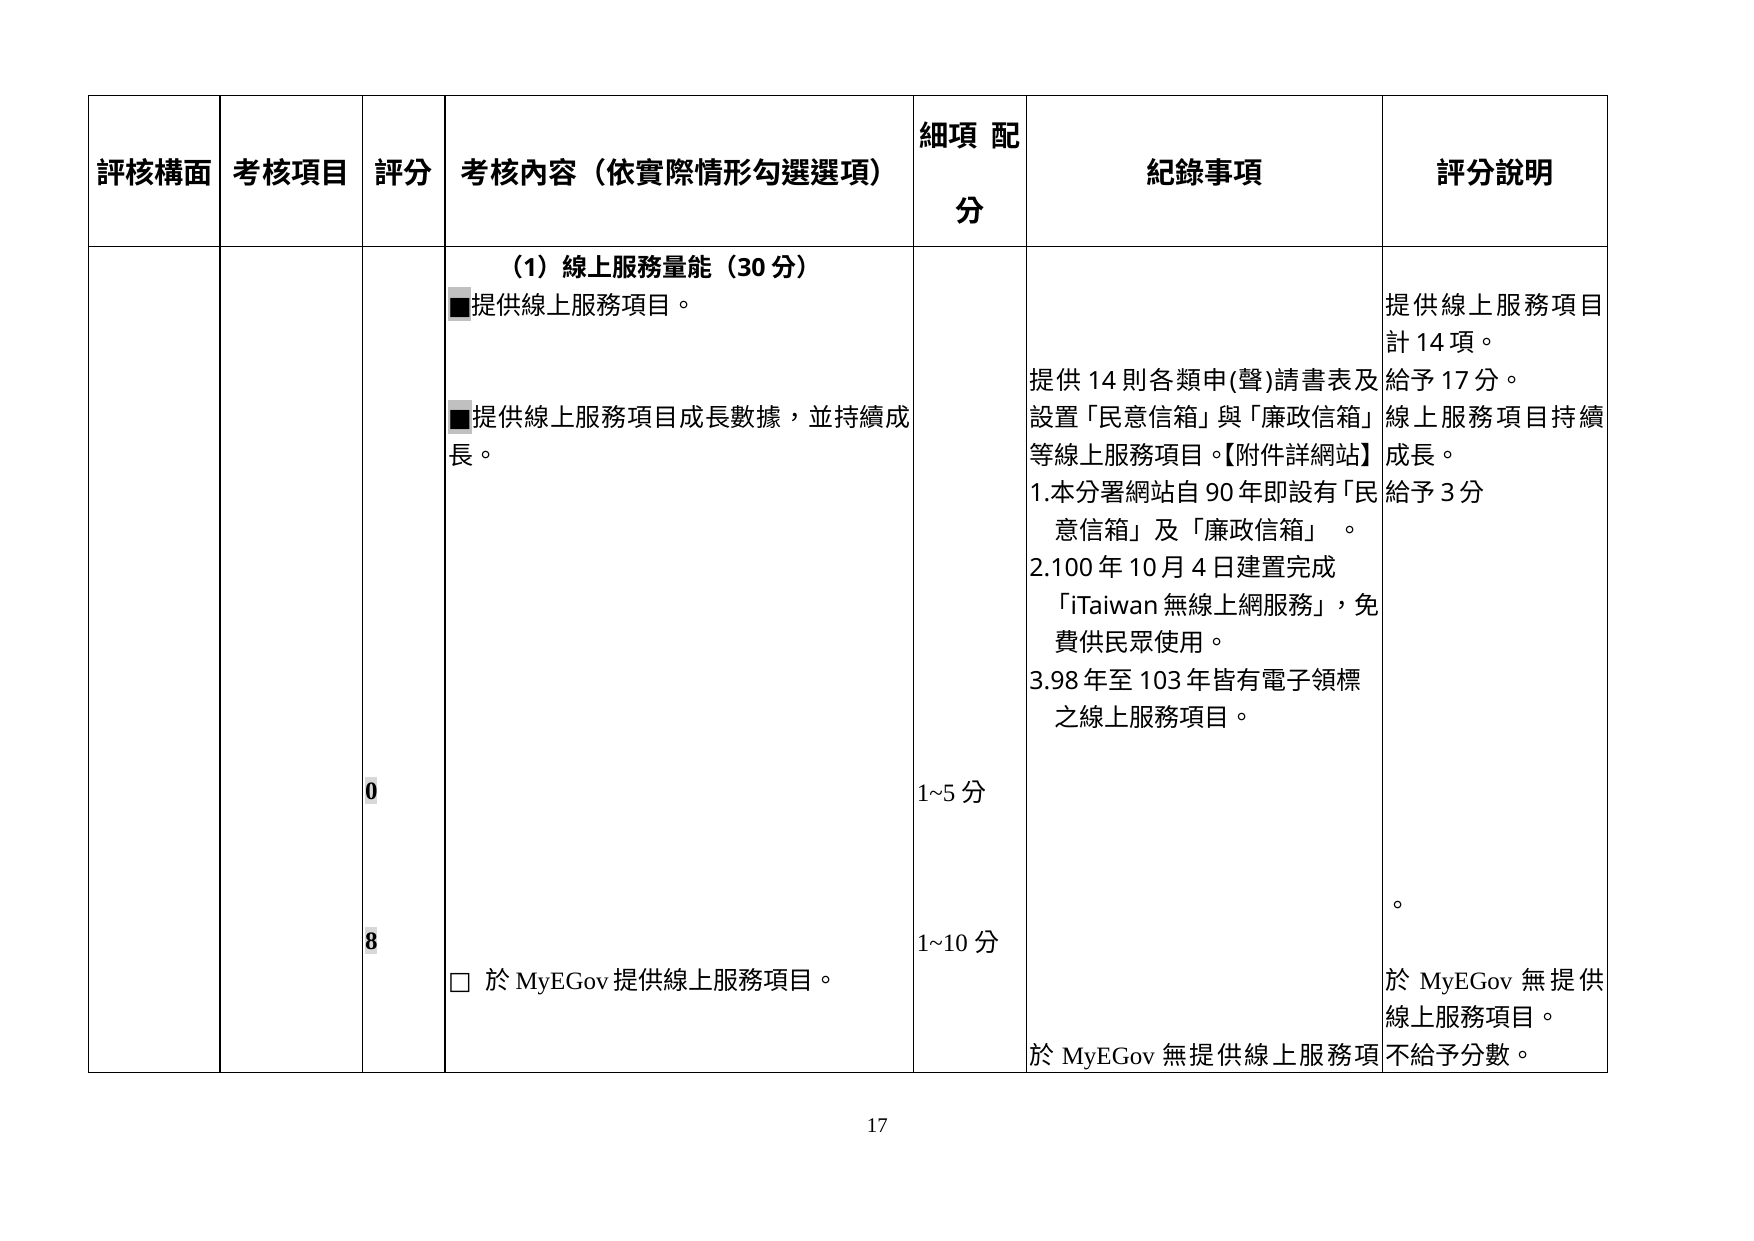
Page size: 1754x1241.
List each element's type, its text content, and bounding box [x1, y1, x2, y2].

table_cell 人員服務收款比率極高。 給予57分。 機關申辦案件流 程原即較為簡化。 給予58分 【為民服務意見調查表滿意度分析表】 無效問卷： 未作答或勾選2個 回收：339件 滿意/(總數-無效)*100% 上季滿意度96.89% .無效問卷： 未作答或勾選2個 上季93.91% 因有檢討申辦人檢附申辦書表簡化措施、機關所辦之業務，民眾只需攜帶簡易之身分證明文件、印章或委託書，因此，民眾洽公是非常方便。 給予56分。 已於本分署網站及傳繳通知提供承辦單位及電話、服務場所及機關網站（頁）公布標準處理流程及義務人至分署後，志工等會主動告知申請人處理程序。 給予36分。 已提供現場、電話及網路查詢。 給予15分。 皆有專人每日受理申辦，如有疑問時，會以電話聯繫詢問確認之，當完成後，亦都會以電話、書面或E-mail告知辦理情形。 給予28分。 滿意度達85％以上。 給予24分。 上季98.25% 因有提供「核心設施」及「一般設施」供民眾使用，且有不足或損壞時，通知採購單位採購或請廠商維修。 哺乳室每日清潔，每月檢查。 機關東側騎樓裝設無障礙空間坡道。 給予24分。 上季滿意度：95.59% 因民眾對於機關整體服務禮儀的滿意度達80％以上。 上季滿意度：99.12% 給予19分。 測試結果平均高於80分。 給予15分。 上季平均89.52分 因民眾對於承辦人的問題回應率的滿意度達85％以上。 給予48分。 上季滿意度：96.89% 1.施政宣導資料置機關網站周知 2.為民服務場所提供文宣品宣傳 3.辦施政宣導活動 4.透過平面或電子媒體進行宣導 5.藉由參與公益或社區活動進行施政宣導皆有辦理。 給予29分。 因民眾對於11項服務的滿意度達80％以上。 給予45分。 成長率： (1)+2.11% (2)+2.72% (3)+4.28% (4)+0.18% (5)-0.17% (6)+1.64% (7)+0.63% (8)+0.68% (9)+0.64% (10)+1.86% (11)+4.47% 申辦時間比較： A.減少：1.39分鐘 B. 減少幅度17.77% 辦理民眾意見處理滿意度調查 無民眾不滿意。 給予40分。 上季滿意度：0% 本分署已訂定受理民眾陳情處理機制及標準作業程序、對於民眾意見（含新聞輿情）有專人以書面會辦相關單位及其主管後陳核分署長，使其了解辦理情形、不定期辦理講習及每月辦理為民服務工作意見調查表分析檢討。 給予8分。 人民陳情案件問卷調查滿意度統計表 無民眾不滿意。 給予8分 本分署除無第7條第1項第7及9款之相關政府資訊及並非第10款之合議制機關外，其於7類政府資訊皆已100％公開於網站（頁）。 2.雖無以「主動公開資訊」名稱之專區，但設有以「政府資訊公開」名稱之專區，且其意義及功能相同。 給予17分。 機關網站已設有16類服務單元及49 項次單元，對於機關公開服務措施、FAQ、機關活動、文宣品等資訊周知度應很高。 給予8分。 網站（頁）資訊連結正確件數達16件。給予18分。 有提供全文檢索 給予25分。 並未提供功能說明、使用範例、資訊檢索建議功能： 不給予分數。 未提供進階功能檢索：不給予分數。 經Meta Data檢測結果通過比例為91%。 給予10分。 提供線上服務項目計14項。 給予17分。 線上服務項目持續成長。 給予3分 。 於MyEGov無提供線上服務項目。 不給予分數。 電子公佈欄（跑馬燈）及宣導品（環保餐具）上已有機關網址。 給予8分。 已有健保案件之債證、送達證書、繳款書與收據、差勤表單、領物單、現場查訪表單及自動回饋分案結果電子檔等電子表單，並進行電子表單管理。以電子化進行財產查報。 給予8分。 對於民眾意見，設有專人受理申辦及回應，但未設討論區。 給予20分。 於「服務時間彈性調整」、「服務地點延伸」、「服務項目改造」、「服務方法創新」及「其他創新服務樣態」等5方面皆有辦理。 給予120分。 法務部便民服務線上申辦系統 放寬分期規定 1.創意服務措施已成為機關標準服務，部分措施並有標準作業流程。 2.有持續檢討改善創意服務措施，使其更符合民眾需求。 3.有創意服務措施提供作為其他機關標竿學習效益與擴散效果。 給予35分。 有持續檢討改善創意服務措施，使其更符合民眾需求。 給予20分。 [1383, 247, 1607, 1072]
table_cell 服務流程（280分） 得分：251分 二、 機關形象（170分） 得分：159分 三、 顧客關係（150分） 得分：114分 一、 資訊提供及檢索服務（100分） 得分：78分 二、 線上服務及電子參與（100分） 得分：56 提供創新（意）服務情形（200） 得分：175分 [221, 247, 362, 1072]
table_header 細項 配分 [914, 96, 1026, 246]
table_cell 0 8 [363, 247, 444, 1072]
table_header 評分 [363, 96, 444, 246]
table_cell 1~5 分 1~10 分 [914, 247, 1026, 1072]
table_cell （一）服務流程便捷性（180分） 1.單一窗口服務全功能程度（60分） 建置全功能化單一窗口，提供民眾多種與整合服務情形。 2.申辦案件流程簡化程度（60分） 檢討簡化申辦流程，提升便民服務之績效。 3.申辦案件書表減量程度（60分） 檢討申辦人檢附申辦書表情形，執行簡化措施，提升申辦便利性績效。 （二）服務流程透明度（100分） 1.案件處理流程查詢公開程度（60分） （1）提供案件承辦資訊種類（40分） ■提供承辦單位及電話，且於服務場所及機關網站（頁）公布標準處理流程，並主動告知申請人處理程序。 □提供承辦單位及電話，且於服務場所及機關網站（頁）公布標準處理流程。 □提供承辦單位及電話。 （2）提供案件查詢管道種類（20分） □提供現場、電話、網路及其他方式（如PDA等）。 █提供現場、電話及網路查詢。 □提供現場查詢。 2.案件處理流程主動回應程度（40分） □機關受理案件後提供申請人收件確認訊息；且處理案件超過標準作業時間主動告知申請人。 ■機關受理案件後提供申請人收件確認訊息。 服務場所便利性(50分) 1.洽公環境適切程度（25分） ■民眾對於機關整體洽公環境的滿意度達85％以上。 □民眾對於機關整體洽公環境的滿意度達75％以上。 □民眾對於機關整體洽公環境的滿意度達65％以上。 2.服務設施合宜程度（25分） ■除提供「核心設施」外，另備有「一般設施」供民眾使用，且有必要的使用說明與管理，確保設施品質。 □提供「核心設施」供民眾使用，且有必要的使用說明與管理，並定期檢查與充實，確保設施品質。 □提供「核心設施」供民眾使用，且有必要的使用說明與管理，確保設施品質。 (二)服務行為友善性與專業性（90分） 1.服務親和程度（40分） （1）洽公服務禮儀滿意度（20分） ■民眾對於洽公服務禮儀的滿意度達80％以上。 □民眾對於洽公服務禮儀的滿意度達75％以上。 □民眾對於洽公服務禮儀的滿意度達65％以上。 （2）電話禮貌測試績效（20分） □機關電話禮貌測試結果優良。 （測試分數90分以上） ■機關電話禮貌測試結果良好。 （測試分數80分以上） 機關電話禮貌測試結果普通。 （測試分數70分以上） 2.服務可勝任程度（50分） ■服務人員回應問題正確率達90％以上。 □服務人員回應問題正確率達85％以上。 □服務人員回應問題正確率達80％以上。 □服務人員回應問題正確率達75％以上。 □服務人員回應問題正確率達70％以上。 （三）服務行銷有效性（30分） 施政宣導有效程度（30分） ■施政宣導資料置機關網站公告周知。 ■為民服務場所提供相關文宣品宣傳。 ■辦理施政宣導活動。 ■透過平面或電子媒體進行宣導。 ■藉由參與公益或社區活動進行施政宣導。 （一）民眾滿意度（80分） 機關服務滿意度（80分） ■定期辦理服務滿意度調查，且服務滿意度達80﹪以上。 ■定期辦理服務滿意度趨勢分析,自我檢討提出改善服務措施，且有執行績效。 ■服務滿意度成長率 （二）民眾意見處理有效性（70分） 民眾意見回應與改善程度（70分） 辦理民眾意見處理滿意度調查，滿意度達60%以上。 設有民眾意見（含新聞輿情）處理機制及標準作業程序，且定期進行演練及檢討，並提供協談諮商服務。 提供民眾意見處理滿意度成長率數據。 （一）資訊公開適切性與內容有效性（50分） 公開法令、政策及服務資訊程度及內容正確程度（50分） （1）依據「政府資訊公開法」第7條主動公開相關資訊於網站（頁）比例（20分） ■應公開且已公開資訊比例達100％以上，並於網站（頁）設置「主動公開資訊」專區。 □應公開且已公開資訊比例達90％以上，並於網站（頁）設置「主動公開資訊」專區。 （2）服務措施及出版品資訊周知度（10分） ■公開服務措施、FAQ、機關活動、文宣品、出版品，另其他重要資訊1種以上。 □公開服務措施、FAQ、機關活動、文宣品、出版品。 □公開服務措施、FAQ、機關活動、文宣品。 （3）資訊內容正確程度（20分） ■網站（頁）資訊內容及連結抽測正確件數達14件以上。 □網站（頁）資訊內容及連結抽測正確件數達13件以上。 □網站（頁）資訊內容及連結抽測正確件數達12件以上。 （二）資訊檢索完整性與便捷性（50分） ■提供全文檢索。 □提供檢索功能說明及使用範例及資訊檢索建議。 □提供進階功能檢索。 ■提供分類檢索，且符合詮釋資料及分類檢索規範。 （一）線上服務量能擴展性（50分） 1.線上服務提供及使用情形（50分） （1）線上服務量能（30分） ■提供線上服務項目。 ■提供線上服務項目成長數據，並持續成長。 於MyEGov提供線上服務項目。 （2）線上服務推廣績效（10分） ■透過推廣行銷活動提升民眾對於線上服務的認知與回應情形。 （3）電子表單簡化績效（10分） ■提出電子表單簡化建議或執行表單簡化工作，並進行電子表單管理。 提出電子表單簡化建議或執行表單簡化工作。 （二）電子參與多樣性（50分） 1.電子參與多元程度（50分） □除民眾意見反映及討論區外，另提供電子參與方式2種以上，且有互動機制及實際回應。 □除民眾意見反映及討論區外，另提供電子參與方式1種，且有互動機制及實際回應。 ■提供民眾意見反映及討論區，且有互動機制及實際回應。 有價值的創意服務（130分） ■服務時間彈性調整：如採取假日門 市、中午不打烊、夜間服務等作法。 ■服務地點延伸：如突破現場、臨櫃辦 理之限制，採取異地申辦即取件，電 話、傳真辦理及取件等作法。 ■服務項目改造：如服務項目總體檢， 檢討非必要之服務並予以終結；或新 增（創）服務項目，如策略聯盟、開 發客製化服務等。 ■服務方法創新：如利用資訊科技推動 網路繳、付款服務；提供主動服務 等。 ■其他創新服務樣態。 （二）創新服務標竿學習效益（40分） ■創意服務措施是否成為機關標準服務並有標準作業流程。 ■創意服務措施是否持續檢討改善。 ■創意服務措施提供作為其他機關標竿學習效益與擴散效果。 （四）組織內部創新機制（30分） 組織能否產生源源不絶的創新服務之關鍵所在是組織內部創新機制及運作。 ■機關應詳細說明內部創新提案機制之建立及運作情形，並確保該機制可常態性持續運轉。 [446, 247, 913, 1072]
table_cell 各項數據採計103年1至12月 扣除義務人至超商、銀行及郵局繳款，清償金額經由本分署代收，並代義務人解繳至各移送機關，共7億686萬3,623元，舉其要者如下： 1.103年1~12月總徵起金額：10億7,082萬8,771元 2.超商、銀行及郵局繳款34,239件，金額2億3,184萬4,833元 3.各移送機關派駐代理人、出納及各移送機關收款金額8億3,898萬3,938元，收款比率78.35%。 1.檢討簡化申辦流程： 繳交國稅及地方稅之稅額有利息累計之情事，因此，如無稅務機關派駐本分署時，將發生繳款金額之疑義及民眾無法立即取得稅務機關之收據，因此，要求稅務機關派駐本分署時，除可解決繳款金額之疑義外，亦可使民眾立即取得稅務機關之收據，省卻先由本分署開立收據予民眾，待稅務機關收到款項並確認金額無訛後，再開立稅務機關收據予民眾之繁雜程序。 2.績效：【附件2】之10 （1）「為民服務工作意見調查表」之「10.申辦案件的流程及速度」： A滿意（含非常滿意）：323位。 B.無效問卷：7位(未作答或勾選2個) C.滿意度：97.29% （2）依「為民服務工作意見調查表」之「申辦案件的流程及速度」之「所花費時間」：【附件2】之11 A.5分鐘以內：170件，占58.42%。 B.5至15分鐘以內：104件，占35.74%。 C.15分鐘以內：185件，占94.16%。 D.無效問卷：48位 1.民眾如需分期繳納案款時，原需具狀申請，但因具狀內容是許多民眾所不了解，因此，為求便民，現今只要在分署內網站下載或服務台索取「分期繳納申請書」，勾選無法一次完納全部金額之原因（條列式表格）後，即可完成分期繳納之申請。 2.本分署辦理拍賣時，將投標書及委任狀相結合，方便民眾委託他人投標時使用，無需再撰寫另一委任狀，不僅簡化申請流程，易符合節能減碳之趨勢。 3.義務人至分署繳款、採購案之廠商現場及電子領標、民眾申訴陳請皆無需檢付任何書證即可辦理。 4.辦理拍賣時，民眾只需帶身分證明文件。 5.採購案開標及簽約時，廠商負責人親自到場時，只需帶公司及負責人印章；若非負責人時，需加帶身分證明文件及委託書。 1.網站（http://www.tny.moj.gov.tw/） 繳款通知提供承辦單位及電話，且於服務場所及網站（頁）公布標準處理流程(執行案件處理作業流程圖)、承辦單位及電話。【附件3】(網站) 2.義務人至本分署後，志工等會主動告知申請人處理程序。(現場繳款流程圖) 1.義務人至本分署，承辦人、役男、委外人員、志工可提供現場案件查詢服務。 2.本分署網站（http://www.tny.moj.gov.tw/）及信封與業務宣導摺頁有提供電話、地址、網址及位置圖。 3.傳繳通知亦有承辦單位之電話及股別。【附件4】 1.網站民意信箱及廉政信箱，或以書面形式申辦案件者，每日皆有專人受理申辦，當收到申辦案件後，如有疑問時，會以電話（如留有電話號碼）聯繫詢問確認，如無疑問，立即會辦相關單位陳核分署長，處理完成後都以電話或E-mail告知辦理情形。 2.陳情案件回復後，以郵件或廣告回信寄發處理情形問卷調查並作後續分析。 「為民服務工作意見調查表」1.「洽公環境滿意度及環境整潔及綠化、美化情形」：回收339件【附件2】之1 1.滿意（含非常滿意）：330位。 2.無效問卷：2位(未作答或勾選2個) 3.滿意度：97.92% 1.機關提供「核心設施」（為民服務中心），亦備有「一般設施」供民眾使用，如有不足或損壞時，通知採購單位採購或請廠商維修。 2.「為民服務工作意見調查表」2.「本分署服務設備、引導標示是否清楚」： 回收339件【附件2】之2 A.滿意（含非常滿意）：317位。 B.無效問卷：5位(未作答或勾選2個) C.滿意度：94.91% 「為民服務工作意見調查表」7.「承辦人的服務態度」：【附件2】之7 1.滿意（含非常滿意）：330位。 2.無效問卷：5位(未作答或勾選2個) 3.滿意度：98.80% 1.上級行政執行署電話禮貌測試合計：24人【附件5】 測試等第優良：24人 2.本分署測試：36人，平均89.63分。 【附件6】 「月為民服務工作意見調查表」之9.「承辦人的問題回應正確率」：【附件2】之9 1.滿意（含非常滿意）：322位。 2.無效問卷：5位(未作答或勾選2個) 3.滿意度：96.41% 1.網站施政宣導：執行業務公告 獎勵檢舉滯欠大戶生活奢華問答、 常見問題、鑑定人估價作業規定、如「動產拍賣」、「不動產拍賣」、「便利商店代收案款」、「繼承新法 報你知」及「反毒參一咖」等資料皆置機關網站公告周知。【附件7】 2.服務場所文宣品宣導【附件8.9.10】 洽公資訊、機關簡介、不動產拍賣「便利商店代收案款」、政風宣導等。 3.施政宣導活動 (1)大廳公布欄及牆作政風宣導。 (2)櫃台放業務宣導文宣。 4.參與公益或社區活動施政宣導 愛心社或替代役公益或檔案運用活動，贈送機關宣導品環保筷。【附件13】 5.針對社會關心或具指標個案召開記者會或發佈新聞稿。 「為民服務工作意見調查表」11項：【附件2】、【附件15、16】 1.滿意度90%以上：9項(102年7項) 2.滿意度85%以上：2項(102年4項) 3.滿意度80%以下：0項(102年0項) 4.滿意度成長率：102年及103年同季相比較 (1)洽公環境滿意度及環境整潔及綠化、美化情形。 (2)本分署服務設備、引導標示是否清楚。 (3)電話禮貌。 (4)服務台服務。 (5)本分署機關網站提供資訊情形。 (6)行政執行事件有關規定獲知管道。 (7)承辦人的服務態度。 (8)申請案件時，承辦人員對規定解說是否詳細。 (9)承辦人的問題回應正確率。 (10)申辦案件的流程及速度。 (11)申辦案件所花費的時間。 5.申辦案件所花費的時間與上年度比較。 (1)102年平均花費時間：7.82分 (2)103年平均花費時間：6.43分 6.滿意度分析檢討：【附件17】 會各單位檢討改善。 1.辦理民眾陳請（申訴）件數： 總計：24件【附件18】 2.寄發處理情形問卷調查：24件 3.未寄發問卷：0件(重復陳情或其他) 4.問卷回收：0件 5.滿意度分析： (1)非常滿意：0件 (2)滿意：0件 (3)尚可：0件 (4)不滿意：0件 (5)非常不滿意：0件 (6)滿意度：0%(非常滿意+滿意) 1.訂定受理民眾陳情處理機制及標準作業程序，並公佈於網站。【附件19】 2.民眾意見（含新聞輿情）有專人以書面會辦相關單位及其主管後陳核 分署長，使其了解辦理情形。 3.不定期辦理講習。【附件20】 4.每月為民服務工作意見調查表完成後，立即作服務滿意度檢討分析，對於各項服務有「不滿意（含非常不滿意）」或「對本分署有其他意見」者，電詢原因並告知改善對策，如涉及執行人員執行態度欠佳時，將列入執行態度考核。 1-12月滿意度0%。【附件21】 1.依據「政府資訊公開法」第7條規定，應公開10類政府資訊： （1）本分署除無第7條第1項第7及9款之相關政府資訊及並非第10款之合議制機關外，其餘7類政府資訊（第7條第1項第1、2款連結至法務部「主管法規系統」）皆已100％公開於網站（頁）。【附件詳網站】 （2）本分署網站設有以「政府資訊公開」名稱之專區，非以「主動公開資訊」名稱之專區，但其意義及功能相同。 機關網站設有16類服務單元（機關簡介、機關導覽、為民服務、統計園地、廉政天地、檔案應用、行政執行法規、電子公佈欄、替代役役男專區、政府資訊公開、法務電子報、重大政策、就業資訊及電子公文附件區）及49項次單元。【附件詳網站】 1.本分署網站首頁設置「檢索」服務，使民眾迅速收尋瀏覽所需資訊。 2.建置資訊平台連結服務16處。 【附件詳網站】 有提供全文檢索。 並未提供功能說明、使用範例及資訊檢索建議功能。 並未提供進階功能檢索。 經Meta Data檢測結果通過比例為91%。 【附件22】 提供14則各類申(聲)請書表及設置「民意信箱」與「廉政信箱」等線上服務項目。【附件詳網站】 1.本分署網站自90年即設有「民意信箱」及「廉政信箱」。 2.100年10月4日建置完成「iTaiwan無線上網服務」，免費供民眾使用。 3.98年至103年皆有電子領標之線上服務項目。 於MyEGov無提供線上服務項目。 1.民眾洽公時，可從電子公佈欄（跑馬燈）知道本分署網址。 2.本分署宣導品（環保餐具）上印有機關網址。 3.平面媒體宣導均附網站網址： 1.健保案件之債證（98年6月1日起發執行憑證需加編號，避免重複以減少錯誤。）、送達證書、繳款書及收據。 2.差勤表單、領物單、現場查訪單。 3.案管系統於分案後翌日，自動回饋分案結果至移送機關承辦單位之電子信箱。 4.推動債證及執行命令電子化，減少紙張、郵資浪費。 本分署網站民意信箱及廉政信箱，每日皆有專人受理申辦，當收到申辦案件後，如有疑問時，會以電話（如留有電話號碼）聯繫詢問確認之，如無疑問時，立即會辦相關單位及陳核分署長知悉，處理完成後都會以E-mail告知辦理情形。 1.服務時間彈性調整： 自97年6月1日起，本分署推行中午不打烊，即排定中午輪值收款。自103年9月1日起，本分署推行早上8點至8點半輪值收款。 2.服務地點延伸： （1）自97年6月1日起，民眾若欠繳未滿2萬元之國稅、及地方稅而移送行政執行，可持本分署寄發印有條碼之傳繳通知書，於繳款期限內至統一、全家、萊爾富、OK四大便利商店全國門市繳款，並至99年1月1日起免收手續費。 （2）自99年7月1日起，民眾若欠繳未滿二萬元之汽車燃料使用費及其違規而移送行政執行，可持本分署寄發印有條碼通知書，於繳款期限內至統一、全家、萊爾富、OK四大便利商店全國門市及全國郵局繳款，免收手續費。 （3）自99年8月26日起，民眾若欠繳未滿2萬元之全民健康保險費而移送行政執行，可持本分署寄發印有條碼之傳繳通知書，於繳納期限內至統一、全家、萊爾富、OK四大便利商店全國門市繳款，免收手續費，亦可到郵局、台銀、土銀、合庫、一銀、華銀、彰銀、富邦、中信銀、兆豐、安泰、日盛、台灣中小企銀、高雄銀行等14家金融機構繳納，無金額限制亦免收手續費。 (4) 民眾若欠繳未滿2萬元之勞工保險費而移送行政執行，可持本分署寄發印有條碼之傳繳通知書，於繳納期限內至統一、全家、萊爾富、OK四大便利商店全國門市繳款，免收手續費，亦可到台銀、花旗、聯邦、三信、土銀、合庫、華泰、台中銀行、富邦、陽信、板信、兆豐、永豐、新光、京城、華南、高雄銀行、台灣企銀、一銀、彰銀、玉山、台新、萬泰、元大、郵局、上海商銀、國泰世華、中信銀、瑞興等29家金融機構繳納，無金額限制亦免收手續費。 (5) 民眾若欠繳未滿2萬元之交通違規罰鍰案件而移送行政執行，可持本分署寄發印有條碼之傳繳通知書，於繳納期限內至統一、全家、萊爾富、OK四大便利商店全國門市繳款，每筆僅收手續費6元。 （6）由移送機關每日支援車輛4部並派員配合現場執行，由義務人可在本分署執行人員現場執行時當場繳款。【附件詳案管系統】 3.服務項目改造： 本分署派駐機關監理站，除可繳款外，亦可查詢車輛欠稅情形。 4.服務方法創新： 現在民眾只要有讀卡機，即可在家中利用網路，透過自然人憑證認證機制，以個人身分証字號及執行案號，查詢其於全省各分署目前所有欠繳案件之進行及繳款情形，對於健保案件繳款部分，可再以超連結方式連結健保局的電子付費交易網頁進行繳款程序，提昇民眾繳款的便利性。 【附件23】 http://www.moj.gov.tw/login/login.htm 5.其他創新服務樣態： 本分署動產及不動產集中拍賣時間為每週四下午3：00(2：30於本分署二樓拍賣室開始投標)。 6.行政執行事件核准分期繳納執行金額實施要點99年2月9 日修正： 第一項：行政執行事件核准分期繳納之期數，得分二至六十期。 第二項：執行金額（含累計）在新臺幣（下同）一千萬元以上之行政執行事件，經核准分六十期繳納，仍無法完納者，得經核准繼續延長期數。 7. 自100年3月完成全國首件由地方稅務機關承受之案例；另外，積極協調國稅機關與地方稅務機關於同年11月完成全國首件兩機關共同承受之個案，以解決國稅機關無預見支應地方稅之窘境。今年（101年）在本分署協助研議下台南市政府於6月26日訂定「臺南市政府辦理欠稅案件承受不能拍定不動產作業要點」，從原先採個案簽准之方式，透過法令的訂定而使地方稅務機關之作業程序法制化，並於101年9月27日完成法制化後第一件承受之案例。執行案件常見義務人已無力清償，剩餘之不動產又因賣相不佳而乏人問津，本分署以創新之作法推動地方稅務機關承受之制度，使已無力清償之義務人得因承受制度而清償欠稅。 1.創意服務措施已成為機關標準服務：上述「服務時間彈性調整」：中午輪值收款、「服務地點延伸」：超商繳款與義務人現場繳款、「服務項目改造」：派駐機關監理站，除可繳款外，亦可辦理其他監理業務及「服務方法創新」：電子付費等4方面創意服務措施已成為機關標準服務。 2.有標準作業流程者：「服務項目改造」：派駐機關監理站，除可繳款外，亦可辦理其他監理業務。 3.創意服務措施是否持續檢討改善：創意服務措施將持續檢討改善，使其更符合民中需求。 4.創意服務措施提供作為其他機關標竿學習效益與擴散效果： （1）自97年6月1日起，本分署推行中午不打烊，排定中午輪值收款後，其他分署亦比照辦理。 （2）本分署於97年4月訂定「查封物品保管措施」，行政執行署政風室於98年辦理「查封物品管理專案稽核」時，其他分署有電詢希望本分署提供相關資料供參。 (3) 發出執行命令前，須先向移送機關查詢積欠稅額，以提高執行命令之正確性，亦避免引起民怨。 持續辦理 （1）自97年6月1日起，本分署推行中午不打烊，排定中午輪值收款後。自103年9月1日起，本分署推行早上8點至8點半輪值收款。 （2）本分署於97年4月訂定「查封物品保管措施」，行政執行署政風室於98年辦理「查封物品管理專案稽核」時，其他分署有電詢希望本分署提供相關資料供參。 (3) 發出執行命令前，須先向移送機關查詢積欠稅額，以提高執行命令之正確性，亦避免引起民怨。 [1027, 247, 1382, 1072]
table_cell [89, 247, 219, 1072]
table_header 考核內容（依實際情形勾選選項） [446, 96, 913, 246]
table_header 考核項目 [221, 96, 362, 246]
table_header 評核構面 [89, 96, 219, 246]
table_header 紀錄事項 [1027, 96, 1382, 246]
table_header 評分說明 [1383, 96, 1607, 246]
